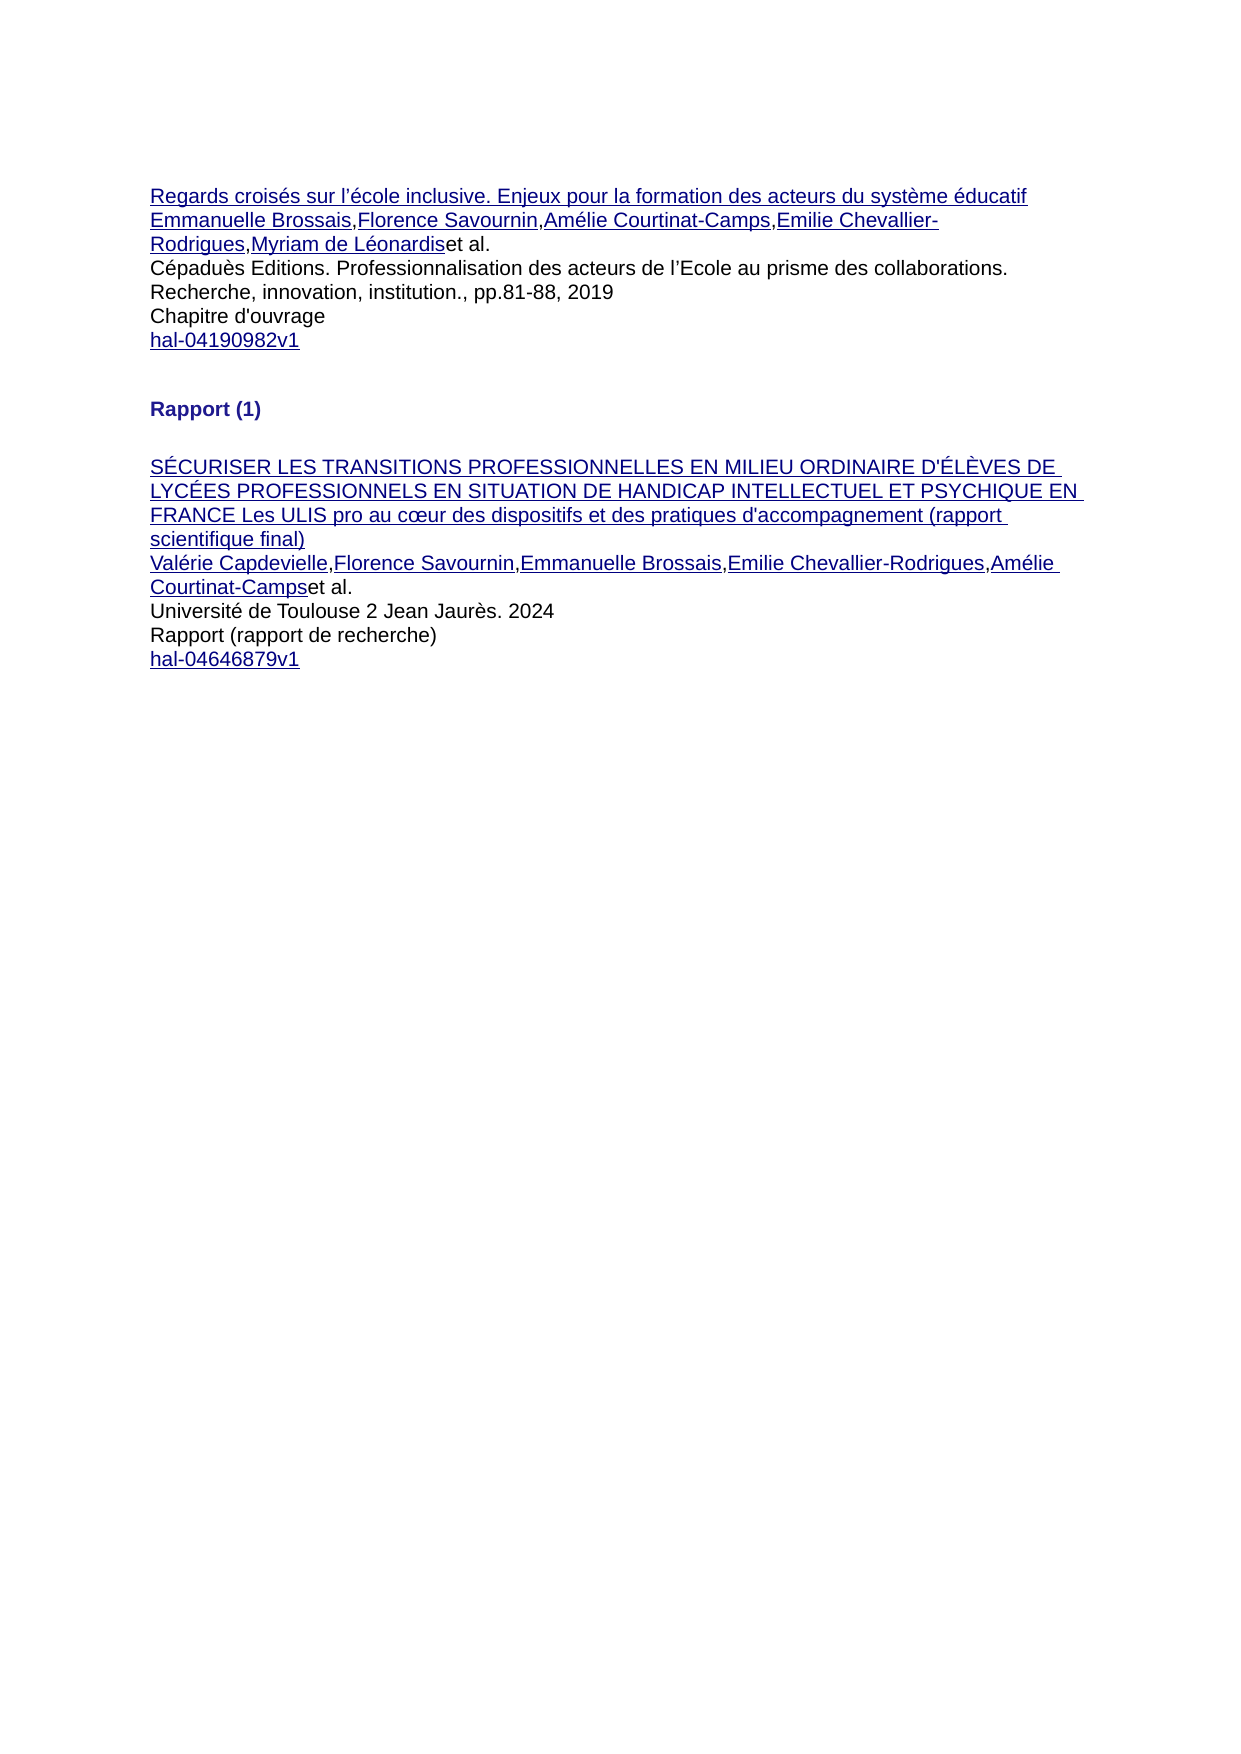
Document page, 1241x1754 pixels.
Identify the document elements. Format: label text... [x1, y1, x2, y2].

table_header Regards croisés sur l’école inclusive. Enjeux pour la formation des acteurs du système éducatif Emmanuelle Brossais,Florence Savournin,Amélie Courtinat-Camps,Emilie Chevallier-Rodrigues,Myriam de Léonardiset al. Cépaduès Editions. Professionnalisation des acteurs de l’Ecole au prisme des collaborations. Recherche, innovation, institution., pp.81-88, 2019 Chapitre d'ouvrage hal-04190982v1 [150, 184, 1090, 352]
subtitle Rapport (1) [150, 397, 1090, 421]
table_header SÉCURISER LES TRANSITIONS PROFESSIONNELLES EN MILIEU ORDINAIRE D'ÉLÈVES DE LYCÉES PROFESSIONNELS EN SITUATION DE HANDICAP INTELLECTUEL ET PSYCHIQUE EN FRANCE Les ULIS pro au cœur des dispositifs et des pratiques d'accompagnement (rapport scientifique final) Valérie Capdevielle,Florence Savournin,Emmanuelle Brossais,Emilie Chevallier-Rodrigues,Amélie Courtinat-Campset al. Université de Toulouse 2 Jean Jaurès. 2024 Rapport (rapport de recherche) hal-04646879v1 [150, 455, 1090, 671]
